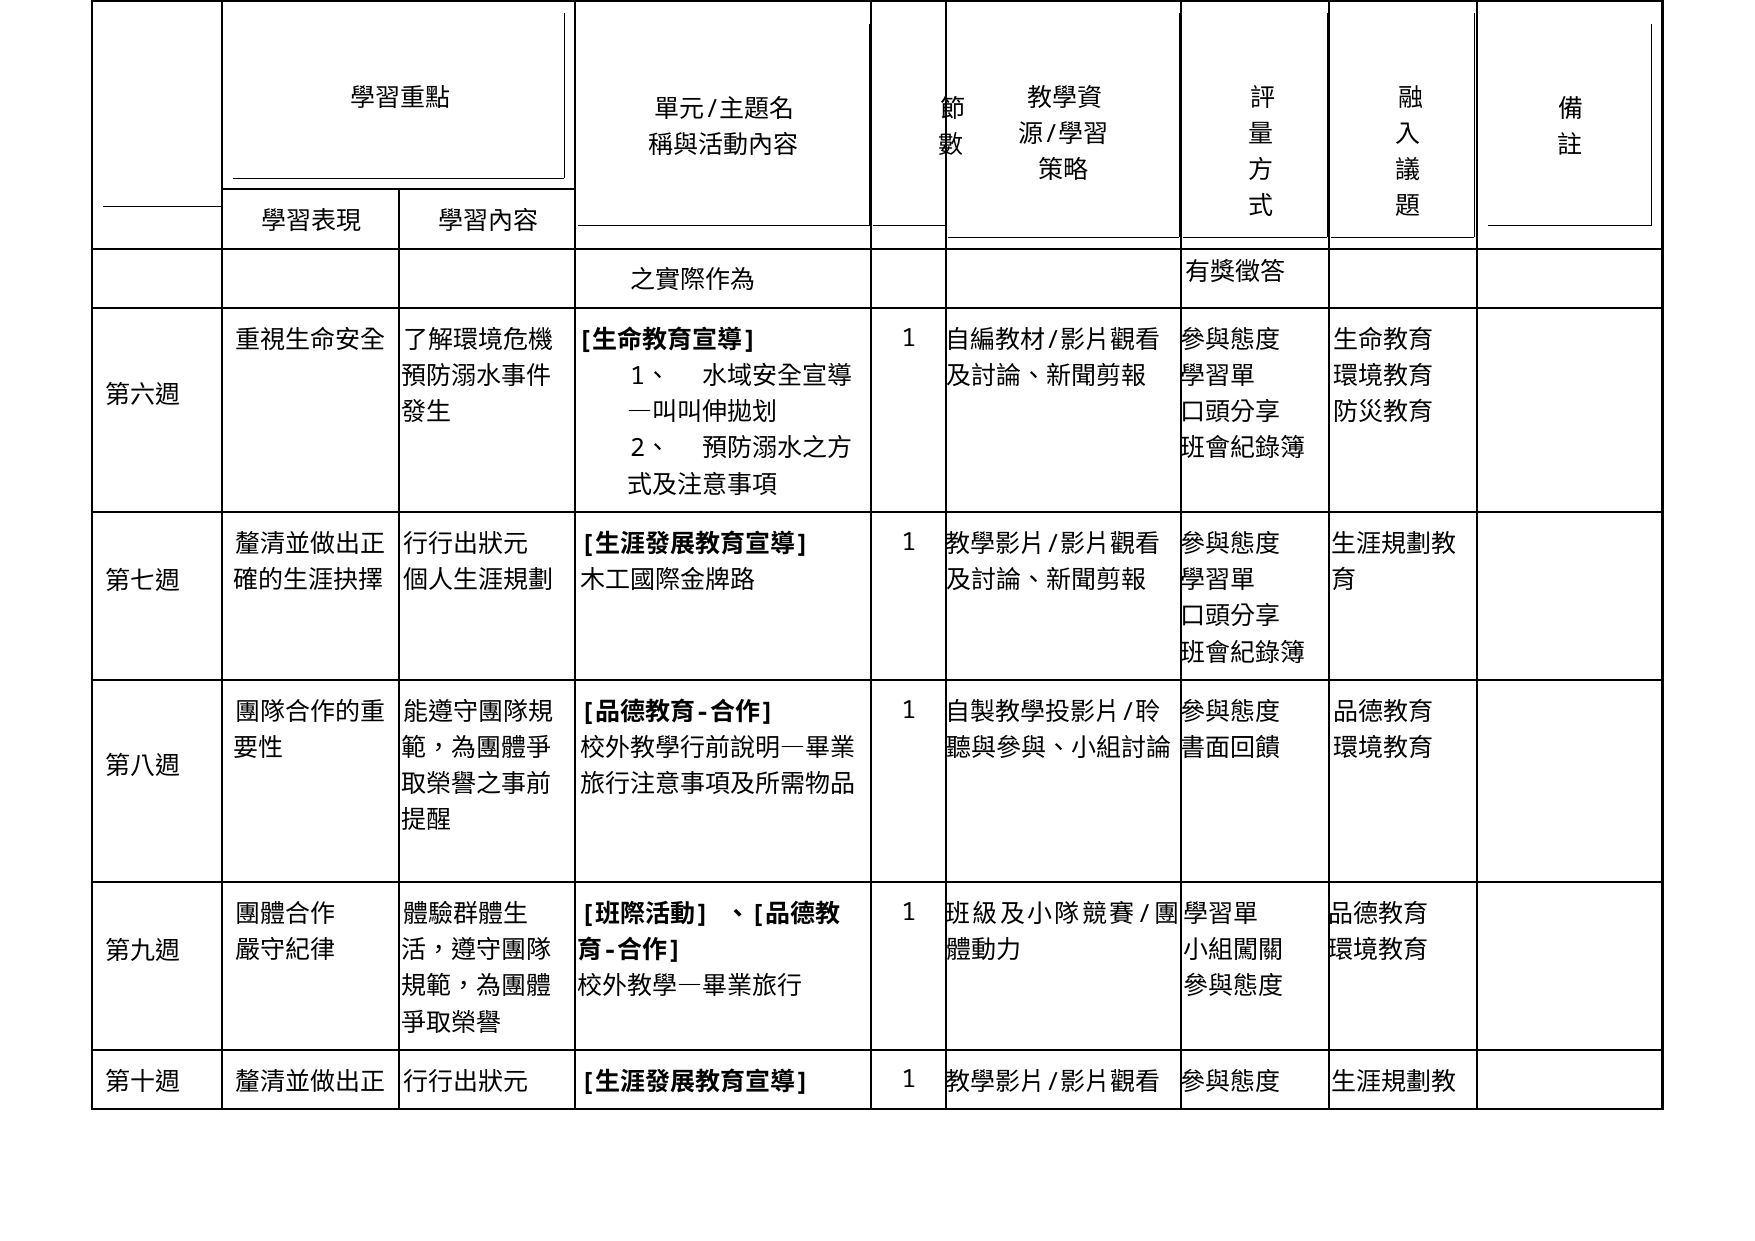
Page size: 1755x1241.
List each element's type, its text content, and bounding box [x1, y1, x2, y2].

table_cell 自製教學投影片/聆聽與參與、小組討論 [947, 681, 1180, 881]
table_header 融入議題 [1330, 2, 1476, 247]
table_cell [872, 250, 945, 307]
table_cell 1 [872, 309, 945, 511]
table_cell 自編教材/影片觀看及討論、新聞剪報 [947, 309, 1180, 511]
table_cell 了解環境危機預防溺水事件發生 [400, 309, 574, 511]
table_header 備註 [1478, 2, 1661, 247]
table_cell [400, 250, 574, 307]
table_cell 學習內容 [400, 190, 574, 247]
table_cell 之實際作為 [576, 250, 870, 307]
table_cell 團隊合作的重要性 [223, 681, 398, 881]
table_header [93, 2, 221, 247]
table_cell [1478, 681, 1661, 881]
table_cell 生涯規劃教 [1330, 1051, 1476, 1108]
table_cell 第八週 [93, 681, 221, 881]
table_cell 參與態度 [1182, 1051, 1328, 1108]
table_cell 第十週 [93, 1051, 221, 1108]
table_cell [1478, 250, 1661, 307]
table_header 單元/主題名稱與活動內容 [576, 2, 870, 247]
table_cell 行行出狀元 [400, 1051, 574, 1108]
table_cell [1478, 1051, 1661, 1108]
table_cell [947, 250, 1180, 307]
table_cell 1 [872, 513, 945, 679]
table_cell 參與態度 學習單 口頭分享 班會紀錄簿 [1182, 309, 1328, 511]
table_cell 第六週 [93, 309, 221, 511]
table_header 教學資源/學習策略 [947, 2, 1180, 247]
table_cell 生命教育 環境教育 防災教育 [1330, 309, 1476, 511]
table_cell 團體合作 嚴守紀律 [223, 883, 398, 1049]
table_cell 學習表現 [223, 190, 398, 247]
table_cell [1330, 250, 1476, 307]
table_cell 有獎徵答 [1182, 250, 1328, 307]
table_cell 品德教育 環境教育 [1330, 681, 1476, 881]
table_cell 教學影片/影片觀看及討論、新聞剪報 [947, 513, 1180, 679]
table_cell 學習單 小組闖關 參與態度 [1182, 883, 1328, 1049]
table_cell 教學影片/影片觀看 [947, 1051, 1180, 1108]
table_cell [生涯發展教育宣導] [576, 1051, 870, 1108]
table_cell 品德教育 環境教育 [1330, 883, 1476, 1049]
table_cell 體驗群體生活，遵守團隊規範，為團體爭取榮譽 [400, 883, 574, 1049]
table_header 評量方式 [1182, 2, 1328, 247]
table_cell 釐清並做出正 [223, 1051, 398, 1108]
table_cell [1478, 309, 1661, 511]
table_cell 重視生命安全 [223, 309, 398, 511]
table_cell [生命教育宣導] 水域安全宣導—叫叫伸拋划 預防溺水之方式及注意事項 [576, 309, 870, 511]
table_header 學習重點 [223, 2, 574, 188]
table_cell [品德教育-合作] 校外教學行前說明—畢業旅行注意事項及所需物品 [576, 681, 870, 881]
table_cell 行行出狀元 個人生涯規劃 [400, 513, 574, 679]
table_cell 參與態度 書面回饋 [1182, 681, 1328, 881]
table_cell [223, 250, 398, 307]
table_header 節數 [872, 2, 945, 247]
table_cell 1 [872, 1051, 945, 1108]
table_cell [班際活動] 、[品德教育-合作] 校外教學—畢業旅行 [576, 883, 870, 1049]
table_cell [93, 250, 221, 307]
table_cell 第七週 [93, 513, 221, 679]
table_cell [生涯發展教育宣導] 木工國際金牌路 [576, 513, 870, 679]
table_cell 能遵守團隊規範，為團體爭取榮譽之事前提醒 [400, 681, 574, 881]
table_cell 第九週 [93, 883, 221, 1049]
table_cell [1478, 513, 1661, 679]
table_cell 1 [872, 883, 945, 1049]
table_cell 釐清並做出正確的生涯抉擇 [223, 513, 398, 679]
table_cell 參與態度 學習單 口頭分享 班會紀錄簿 [1182, 513, 1328, 679]
table_cell 生涯規劃教育 [1330, 513, 1476, 679]
table_cell 班級及小隊競賽/團體動力 [947, 883, 1180, 1049]
table_cell 1 [872, 681, 945, 881]
table_cell [1478, 883, 1661, 1049]
